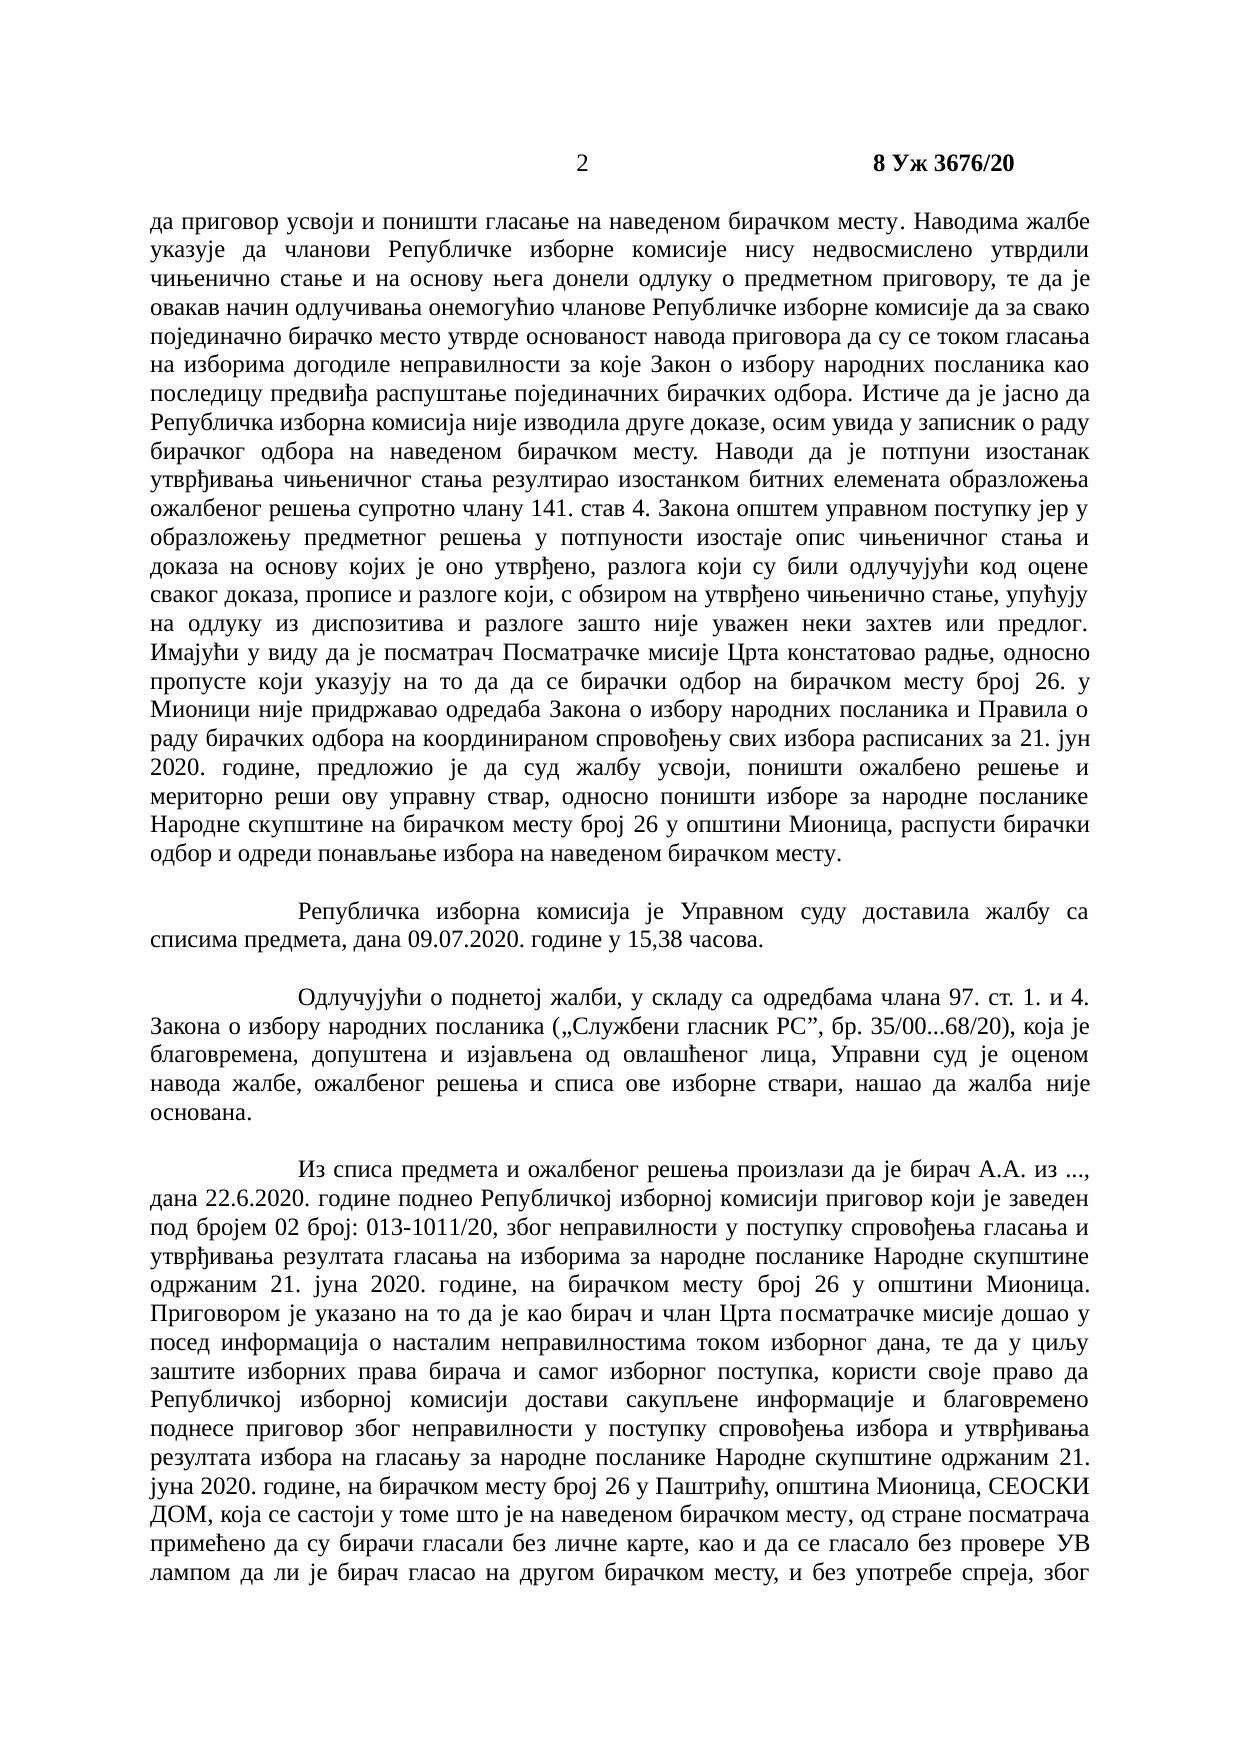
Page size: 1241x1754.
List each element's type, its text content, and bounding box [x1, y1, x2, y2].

text Републичка изборна комисија је Управном суду доставила жалбу са списима предмета, дана 09.07.2020. године у 15,38 часова. [150, 896, 1090, 953]
text да приговор усвоји и поништи гласање на наведеном бирачком месту. Наводима жалбе указује да чланови Републичке изборне комисије нису недвосмислено утврдили чињенично стање и на основу њега донели одлуку о предметном приговору, те да је овакав начин одлучивања онемогућио чланове Републичке изборне комисије да за свако појединачно бирачко место утврде основаност навода приговора да су се током гласања на изборима догодиле неправилности за које Закон о избору народних посланика као последицу предвиђа распуштање појединачних бирачких одбора. Истиче да је јасно да Републичка изборна комисија није изводила друге доказе, осим увида у записник о раду бирачког одбора на наведеном бирачком месту. Наводи да је потпуни изостанак утврђивања чињеничног стања резултирао изостанком битних елемената образложења ожалбеног решења супротно члану 141. став 4. Закона општем управном поступку јер у образложењу предметног решења у потпуности изостаје опис чињеничног стања и доказа на основу којих је оно утврђено, разлога који су били одлучујући код оцене сваког доказа, прописе и разлоге који, с обзиром на утврђено чињенично стање, упућују на одлуку из диспозитива и разлоге зашто није уважен неки захтев или предлог. Имајући у виду да је посматрач Посматрачке мисије Црта констатовао радње, односно пропусте који указују на то да да се бирачки одбор на бирачком месту број 26. у Мионици није придржавао одредаба Закона о избору народних посланика и Правила о раду бирачких одбора на координираном спровођењу свих избора расписаних за 21. јун 2020. године, предложио је да суд жалбу усвоји, поништи ожалбено решење и мериторно реши ову управну ствар, односно поништи изборе за народне посланике Народне скупштине на бирачком месту број 26 у општини Мионица, распусти бирачки одбор и одреди понављање избора на наведеном бирачком месту. [150, 206, 1090, 867]
text Одлучујући о поднетој жалби, у складу са одредбама члана 97. ст. 1. и 4. Закона о избору народних посланика („Службени гласник РС”, бр. 35/00...68/20), која је благовремена, допуштена и изјављена од овлашћеног лица, Управни суд је оценом навода жалбе, ожалбеног решења и списа ове изборне ствари, нашао да жалба није основана. [150, 982, 1090, 1126]
text Из списа предмета и ожалбеног решења произлази да је бирач A.A. из ..., дана 22.6.2020. године поднео Републичкој изборној комисији приговор који је заведен под бројем 02 број: 013-1011/20, због неправилности у поступку спровођења гласања и утврђивања резултата гласања на изборима за народне посланике Народне скупштине одржаним 21. јуна 2020. године, на бирачком месту број 26 у општини Мионица. Приговором је указано на то да је као бирач и члан Црта посматрачке мисије дошао у посед информација о насталим неправилностима током изборног дана, те да у циљу заштите изборних права бирача и самог изборног поступка, користи своје право да Републичкој изборној комисији достави сакупљене информације и благовремено поднесе приговор због неправилности у поступку спровођења избора и утврђивања резултата избора на гласању за народне посланике Народне скупштине одржаним 21. јуна 2020. године, на бирачком месту број 26 у Паштрићу, општина Мионица, СЕОСКИ ДОМ, која се састоји у томе што је на наведеном бирачком месту, од стране посматрача примећено да су бирачи гласали без личне карте, као и да се гласало без провере УВ лампом да ли је бирач гласао на другом бирачком месту, и без употребе спреја, због [150, 1154, 1090, 1586]
